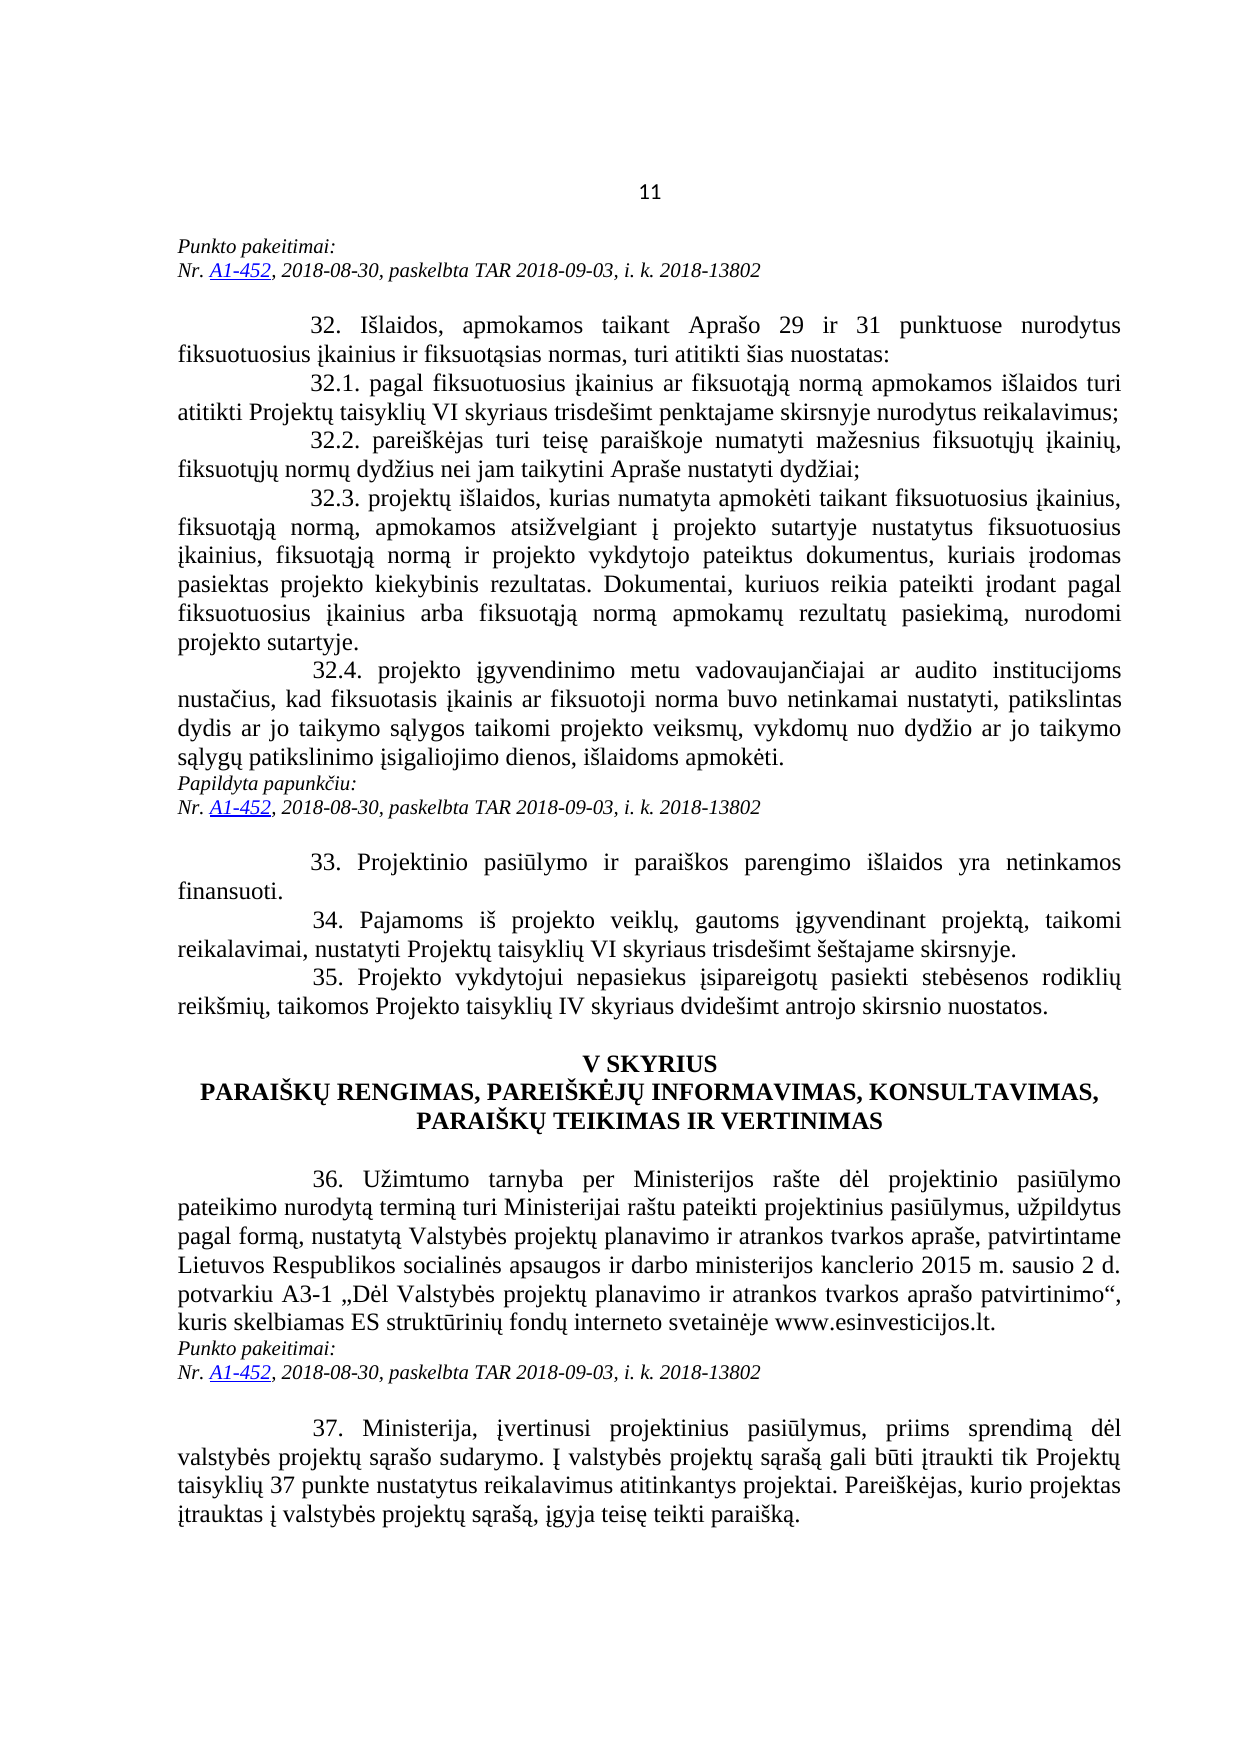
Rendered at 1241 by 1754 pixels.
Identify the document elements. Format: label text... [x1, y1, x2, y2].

text 37. Ministerija, įvertinusi projektinius pasiūlymus, priims sprendimą dėl valstybės projektų sąrašo sudarymo. Į valstybės projektų sąrašą gali būti įtraukti tik Projektų taisyklių 37 punkte nustatytus reikalavimus atitinkantys projektai. Pareiškėjas, kurio projektas įtrauktas į valstybės projektų sąrašą, įgyja teisę teikti paraišką. [177, 1413, 1122, 1528]
text 32. Išlaidos, apmokamos taikant Aprašo 29 ir 31 punktuose nurodytus fiksuotuosius įkainius ir fiksuotąsias normas, turi atitikti šias nuostatas: [177, 311, 1122, 368]
text 36. Užimtumo tarnyba per Ministerijos rašte dėl projektinio pasiūlymo pateikimo nurodytą terminą turi Ministerijai raštu pateikti projektinius pasiūlymus, užpildytus pagal formą, nustatytą Valstybės projektų planavimo ir atrankos tvarkos apraše, patvirtintame Lietuvos Respublikos socialinės apsaugos ir darbo ministerijos kanclerio 2015 m. sausio 2 d. potvarkiu A3-1 „Dėl Valstybės projektų planavimo ir atrankos tvarkos aprašo patvirtinimo“, kuris skelbiamas ES struktūrinių fondų interneto svetainėje www.esinvesticijos.lt. [177, 1164, 1122, 1336]
text Punkto pakeitimai: [177, 1336, 1122, 1360]
text Nr. A1-452, 2018-08-30, paskelbta TAR 2018-09-03, i. k. 2018-13802 [177, 794, 1122, 819]
text 32.2. pareiškėjas turi teisę paraiškoje numatyti mažesnius fiksuotųjų įkainių, fiksuotųjų normų dydžius nei jam taikytini Apraše nustatyti dydžiai; [177, 426, 1122, 483]
text PARAIŠKŲ RENGIMAS, PAREIŠKĖJŲ INFORMAVIMAS, KONSULTAVIMAS, PARAIŠKŲ TEIKIMAS IR VERTINIMAS [177, 1077, 1122, 1135]
text Punkto pakeitimai: [177, 234, 1122, 258]
text 32.1. pagal fiksuotuosius įkainius ar fiksuotąją normą apmokamos išlaidos turi atitikti Projektų taisyklių VI skyriaus trisdešimt penktajame skirsnyje nurodytus reikalavimus; [177, 368, 1122, 426]
text V SKYRIUS [177, 1049, 1122, 1077]
text 33. Projektinio pasiūlymo ir paraiškos parengimo išlaidos yra netinkamos finansuoti. [177, 847, 1122, 905]
text 32.4. projekto įgyvendinimo metu vadovaujančiajai ar audito institucijoms nustačius, kad fiksuotasis įkainis ar fiksuotoji norma buvo netinkamai nustatyti, patikslintas dydis ar jo taikymo sąlygos taikomi projekto veiksmų, vykdomų nuo dydžio ar jo taikymo sąlygų patikslinimo įsigaliojimo dienos, išlaidoms apmokėti. [177, 656, 1122, 771]
text Papildyta papunkčiu: [177, 771, 1122, 794]
text 32.3. projektų išlaidos, kurias numatyta apmokėti taikant fiksuotuosius įkainius, fiksuotąją normą, apmokamos atsižvelgiant į projekto sutartyje nustatytus fiksuotuosius įkainius, fiksuotąją normą ir projekto vykdytojo pateiktus dokumentus, kuriais įrodomas pasiektas projekto kiekybinis rezultatas. Dokumentai, kuriuos reikia pateikti įrodant pagal fiksuotuosius įkainius arba fiksuotąją normą apmokamų rezultatų pasiekimą, nurodomi projekto sutartyje. [177, 483, 1122, 656]
text Nr. A1-452, 2018-08-30, paskelbta TAR 2018-09-03, i. k. 2018-13802 [177, 258, 1122, 282]
text Nr. A1-452, 2018-08-30, paskelbta TAR 2018-09-03, i. k. 2018-13802 [177, 1360, 1122, 1384]
text 35. Projekto vykdytojui nepasiekus įsipareigotų pasiekti stebėsenos rodiklių reikšmių, taikomos Projekto taisyklių IV skyriaus dvidešimt antrojo skirsnio nuostatos. [177, 962, 1122, 1020]
text 34. Pajamoms iš projekto veiklų, gautoms įgyvendinant projektą, taikomi reikalavimai, nustatyti Projektų taisyklių VI skyriaus trisdešimt šeštajame skirsnyje. [177, 905, 1122, 962]
